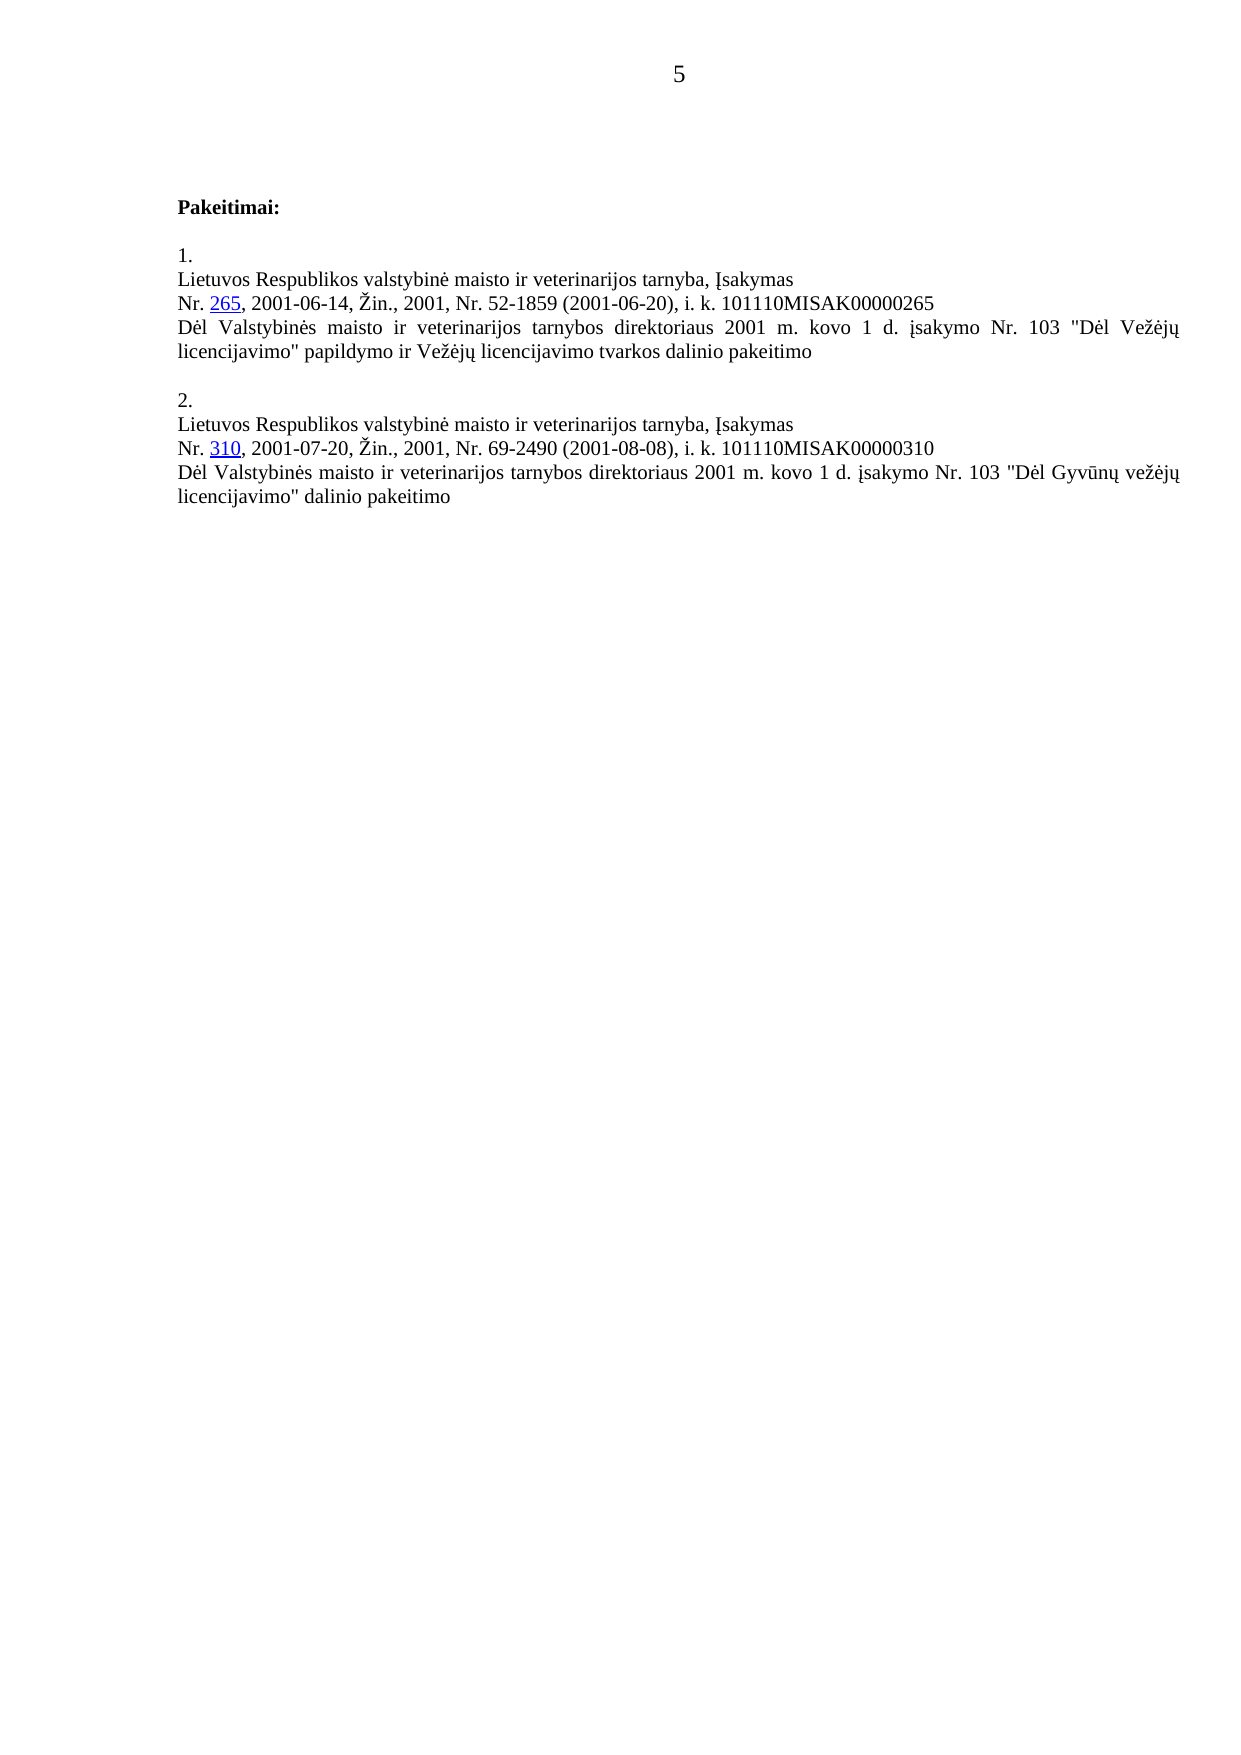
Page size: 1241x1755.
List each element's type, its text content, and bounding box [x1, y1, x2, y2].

text Lietuvos Respublikos valstybinė maisto ir veterinarijos tarnyba, Įsakymas [177, 267, 1181, 291]
text Pakeitimai: [177, 195, 1181, 219]
text Nr. 265, 2001-06-14, Žin., 2001, Nr. 52-1859 (2001-06-20), i. k. 101110MISAK00000265 [177, 291, 1181, 315]
text Lietuvos Respublikos valstybinė maisto ir veterinarijos tarnyba, Įsakymas [177, 412, 1181, 436]
text Nr. 310, 2001-07-20, Žin., 2001, Nr. 69-2490 (2001-08-08), i. k. 101110MISAK00000310 [177, 436, 1181, 460]
text Dėl Valstybinės maisto ir veterinarijos tarnybos direktoriaus 2001 m. kovo 1 d. įsakymo Nr. 103 "Dėl Vežėjų licencijavimo" papildymo ir Vežėjų licencijavimo tvarkos dalinio pakeitimo [177, 315, 1181, 363]
text 2. [177, 387, 1181, 412]
text 1. [177, 243, 1181, 267]
text Dėl Valstybinės maisto ir veterinarijos tarnybos direktoriaus 2001 m. kovo 1 d. įsakymo Nr. 103 "Dėl Gyvūnų vežėjų licencijavimo" dalinio pakeitimo [177, 460, 1181, 508]
